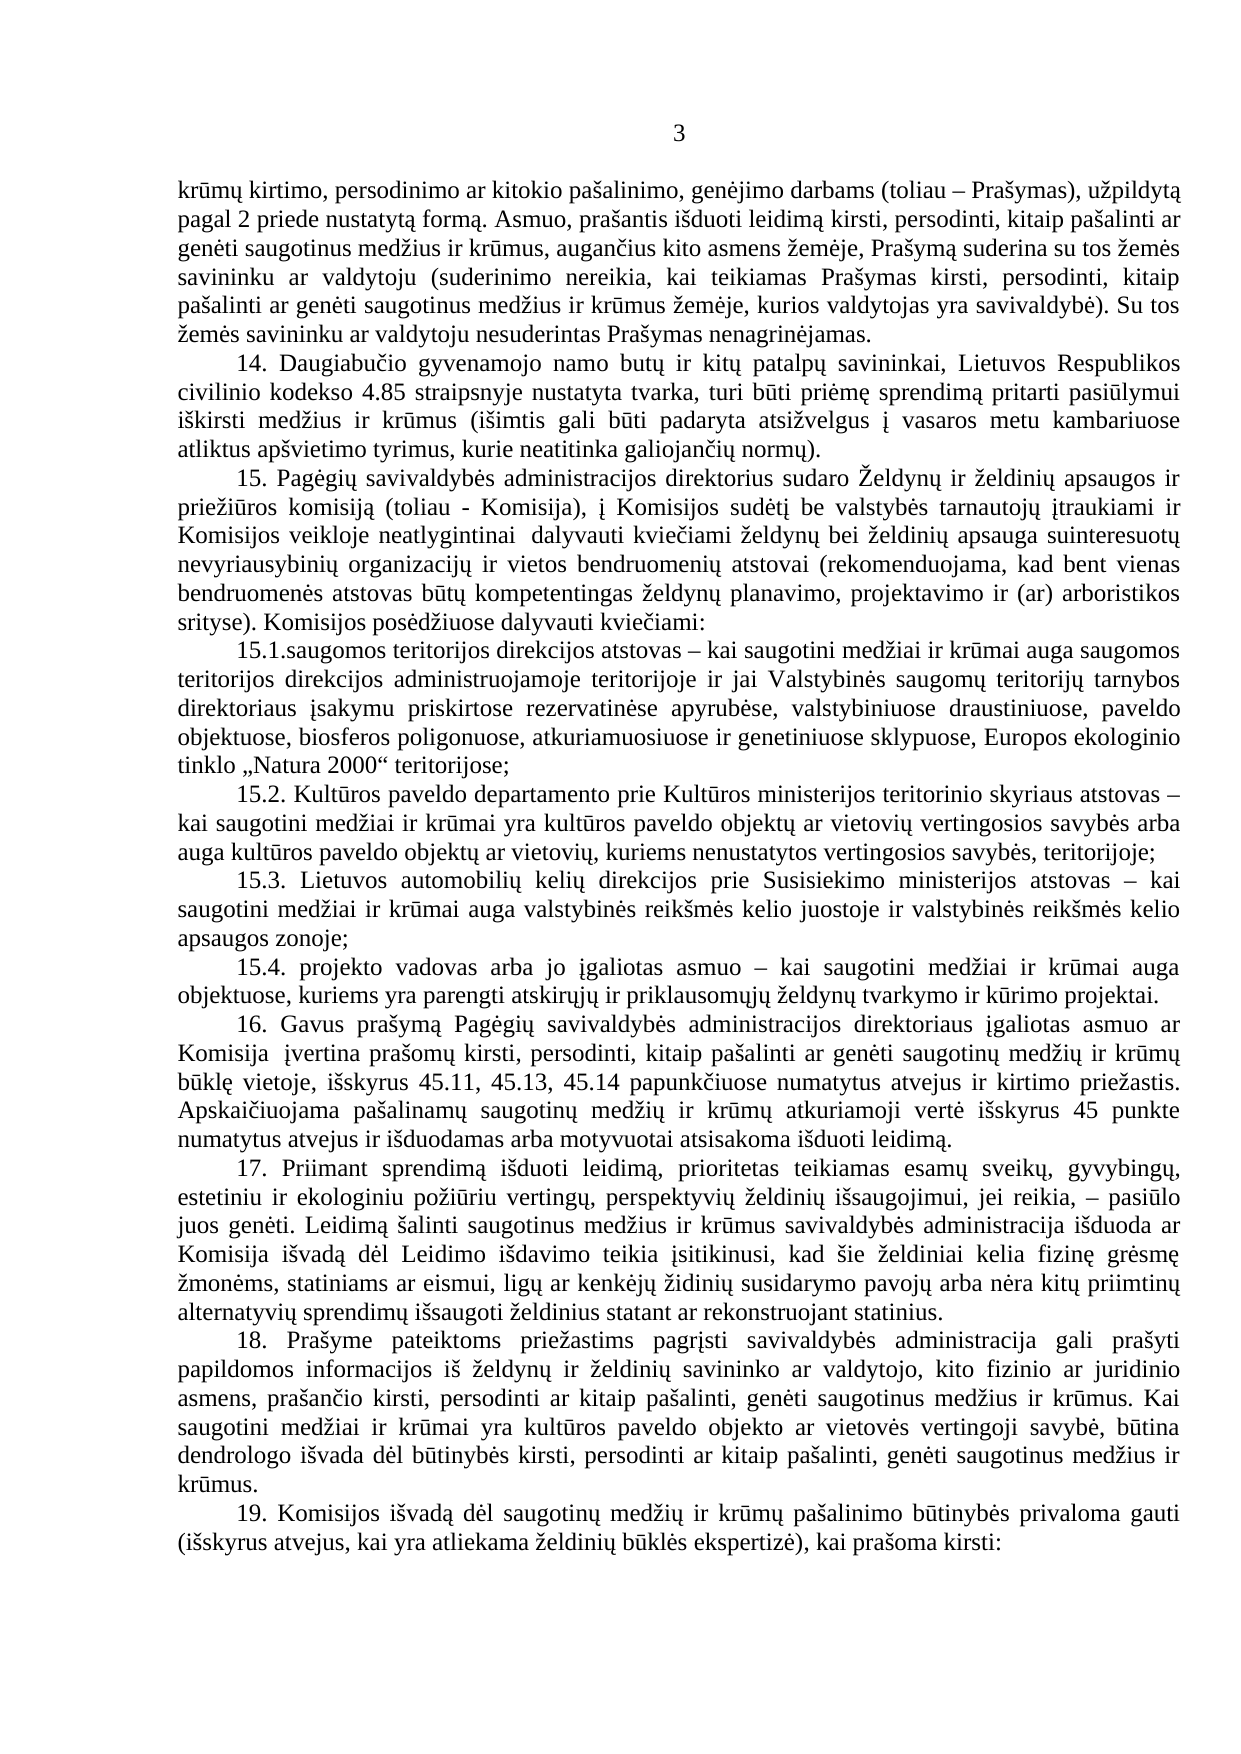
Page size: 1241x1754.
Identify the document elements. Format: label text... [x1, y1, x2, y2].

text 15.2. Kultūros paveldo departamento prie Kultūros ministerijos teritorinio skyriaus atstovas – kai saugotini medžiai ir krūmai yra kultūros paveldo objektų ar vietovių vertingosios savybės arba auga kultūros paveldo objektų ar vietovių, kuriems nenustatytos vertingosios savybės, teritorijoje; [177, 779, 1181, 866]
text 15.1.saugomos teritorijos direkcijos atstovas – kai saugotini medžiai ir krūmai auga saugomos teritorijos direkcijos administruojamoje teritorijoje ir jai Valstybinės saugomų teritorijų tarnybos direktoriaus įsakymu priskirtose rezervatinėse apyrubėse, valstybiniuose draustiniuose, paveldo objektuose, biosferos poligonuose, atkuriamuosiuose ir genetiniuose sklypuose, Europos ekologinio tinklo „Natura 2000“ teritorijose; [177, 636, 1181, 779]
text 16. Gavus prašymą Pagėgių savivaldybės administracijos direktoriaus įgaliotas asmuo ar Komisija įvertina prašomų kirsti, persodinti, kitaip pašalinti ar genėti saugotinų medžių ir krūmų būklę vietoje, išskyrus 45.11, 45.13, 45.14 papunkčiuose numatytus atvejus ir kirtimo priežastis. Apskaičiuojama pašalinamų saugotinų medžių ir krūmų atkuriamoji vertė išskyrus 45 punkte numatytus atvejus ir išduodamas arba motyvuotai atsisakoma išduoti leidimą. [177, 1009, 1181, 1153]
text 14. Daugiabučio gyvenamojo namo butų ir kitų patalpų savininkai, Lietuvos Respublikos civilinio kodekso 4.85 straipsnyje nustatyta tvarka, turi būti priėmę sprendimą pritarti pasiūlymui iškirsti medžius ir krūmus (išimtis gali būti padaryta atsižvelgus į vasaros metu kambariuose atliktus apšvietimo tyrimus, kurie neatitinka galiojančių normų). [177, 348, 1181, 463]
text 15.3. Lietuvos automobilių kelių direkcijos prie Susisiekimo ministerijos atstovas – kai saugotini medžiai ir krūmai auga valstybinės reikšmės kelio juostoje ir valstybinės reikšmės kelio apsaugos zonoje; [177, 866, 1181, 952]
text 19. Komisijos išvadą dėl saugotinų medžių ir krūmų pašalinimo būtinybės privaloma gauti (išskyrus atvejus, kai yra atliekama želdinių būklės ekspertizė), kai prašoma kirsti: [177, 1498, 1181, 1556]
text 15.4. projekto vadovas arba jo įgaliotas asmuo – kai saugotini medžiai ir krūmai auga objektuose, kuriems yra parengti atskirųjų ir priklausomųjų želdynų tvarkymo ir kūrimo projektai. [177, 952, 1181, 1009]
text 15. Pagėgių savivaldybės administracijos direktorius sudaro Želdynų ir želdinių apsaugos ir priežiūros komisiją (toliau - Komisija), į Komisijos sudėtį be valstybės tarnautojų įtraukiami ir Komisijos veikloje neatlygintinai dalyvauti kviečiami želdynų bei želdinių apsauga suinteresuotų nevyriausybinių organizacijų ir vietos bendruomenių atstovai (rekomenduojama, kad bent vienas bendruomenės atstovas būtų kompetentingas želdynų planavimo, projektavimo ir (ar) arboristikos srityse). Komisijos posėdžiuose dalyvauti kviečiami: [177, 463, 1181, 636]
text 18. Prašyme pateiktoms priežastims pagrįsti savivaldybės administracija gali prašyti papildomos informacijos iš želdynų ir želdinių savininko ar valdytojo, kito fizinio ar juridinio asmens, prašančio kirsti, persodinti ar kitaip pašalinti, genėti saugotinus medžius ir krūmus. Kai saugotini medžiai ir krūmai yra kultūros paveldo objekto ar vietovės vertingoji savybė, būtina dendrologo išvada dėl būtinybės kirsti, persodinti ar kitaip pašalinti, genėti saugotinus medžius ir krūmus. [177, 1326, 1181, 1498]
text krūmų kirtimo, persodinimo ar kitokio pašalinimo, genėjimo darbams (toliau – Prašymas), užpildytą pagal 2 priede nustatytą formą. Asmuo, prašantis išduoti leidimą kirsti, persodinti, kitaip pašalinti ar genėti saugotinus medžius ir krūmus, augančius kito asmens žemėje, Prašymą suderina su tos žemės savininku ar valdytoju (suderinimo nereikia, kai teikiamas Prašymas kirsti, persodinti, kitaip pašalinti ar genėti saugotinus medžius ir krūmus žemėje, kurios valdytojas yra savivaldybė). Su tos žemės savininku ar valdytoju nesuderintas Prašymas nenagrinėjamas. [177, 176, 1181, 348]
text 17. Priimant sprendimą išduoti leidimą, prioritetas teikiamas esamų sveikų, gyvybingų, estetiniu ir ekologiniu požiūriu vertingų, perspektyvių želdinių išsaugojimui, jei reikia, – pasiūlo juos genėti. Leidimą šalinti saugotinus medžius ir krūmus savivaldybės administracija išduoda ar Komisija išvadą dėl Leidimo išdavimo teikia įsitikinusi, kad šie želdiniai kelia fizinę grėsmę žmonėms, statiniams ar eismui, ligų ar kenkėjų židinių susidarymo pavojų arba nėra kitų priimtinų alternatyvių sprendimų išsaugoti želdinius statant ar rekonstruojant statinius. [177, 1153, 1181, 1326]
